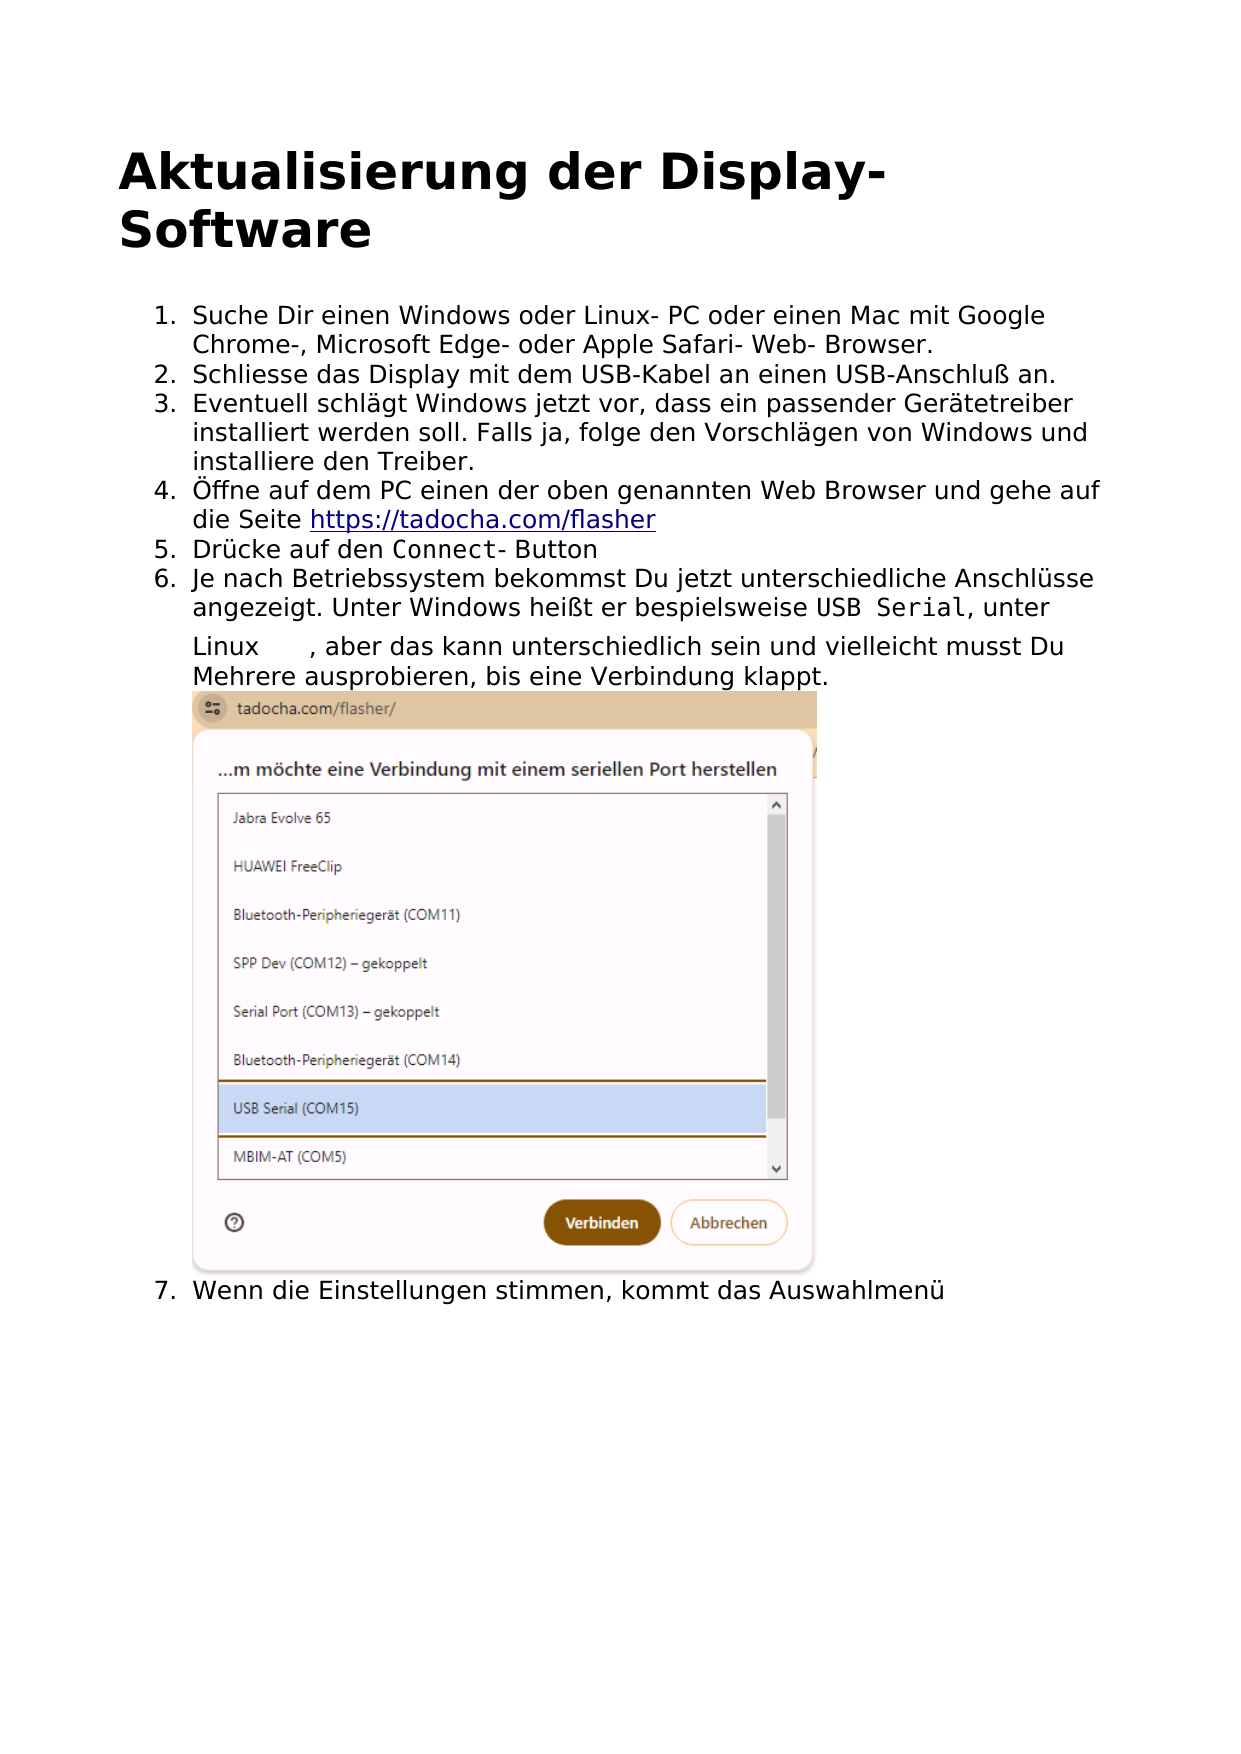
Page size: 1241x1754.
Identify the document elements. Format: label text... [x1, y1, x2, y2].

list Öffne auf dem PC einen der oben genannten Web Browser und gehe auf die Seite https://tadocha.com/flasher [177, 477, 1122, 535]
picture [192, 691, 817, 1277]
list Je nach Betriebssystem bekommst Du jetzt unterschiedliche Anschlüsse angezeigt. Unter Windows heißt er bespielsweise USB Serial, unter Linux , aber das kann unterschiedlich sein und vielleicht musst Du Mehrere ausprobieren, bis eine Verbindung klappt. [177, 564, 1122, 1276]
subtitle Aktualisierung der Display- Software [118, 143, 1122, 259]
list Suche Dir einen Windows oder Linux- PC oder einen Mac mit Google Chrome-, Microsoft Edge- oder Apple Safari- Web- Browser. [177, 302, 1122, 360]
list Drücke auf den Connect- Button [177, 535, 1122, 564]
list Eventuell schlägt Windows jetzt vor, dass ein passender Gerätetreiber installiert werden soll. Falls ja, folge den Vorschlägen von Windows und installiere den Treiber. [177, 389, 1122, 477]
list Wenn die Einstellungen stimmen, kommt das Auswahlmenü [177, 1276, 1122, 1305]
list Schliesse das Display mit dem USB-Kabel an einen USB-Anschluß an. [177, 360, 1122, 389]
